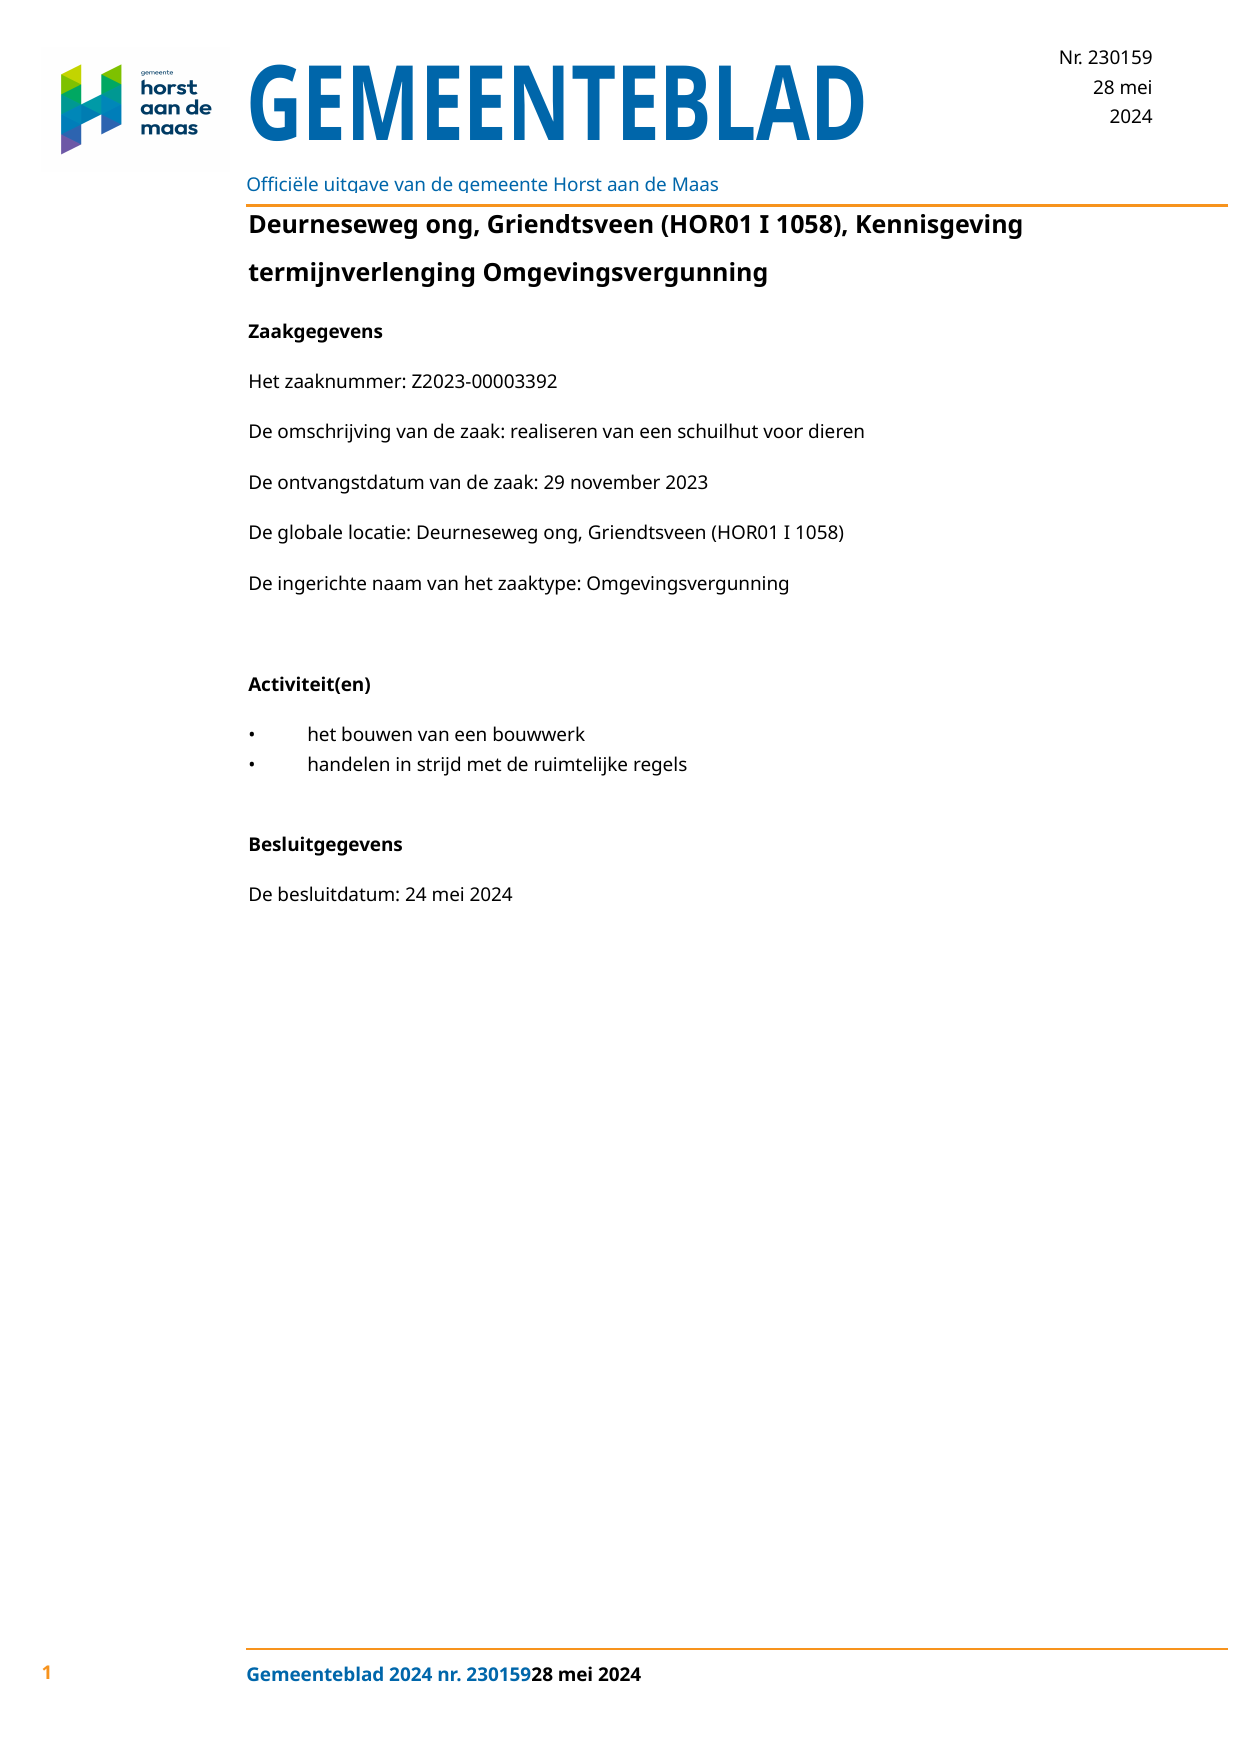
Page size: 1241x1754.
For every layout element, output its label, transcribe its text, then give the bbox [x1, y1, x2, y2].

text Besluitgegevens [248, 831, 1152, 857]
text Deurneseweg ong, Griendtsveen (HOR01 I 1058), Kennisgeving termijnverlenging Omgevingsvergunning [248, 207, 1152, 288]
text De ontvangstdatum van de zaak: 29 november 2023 [248, 469, 1152, 495]
picture [41, 47, 231, 172]
text Zaakgegevens [248, 318, 1152, 344]
text De ingerichte naam van het zaaktype: Omgevingsvergunning [248, 570, 1152, 596]
list het bouwen van een bouwwerk [248, 721, 1152, 747]
text De besluitdatum: 24 mei 2024 [248, 881, 1152, 907]
text Het zaaknummer: Z2023-00003392 [248, 368, 1152, 394]
text De globale locatie: Deurneseweg ong, Griendtsveen (HOR01 I 1058) [248, 519, 1152, 545]
text Activiteit(en) [248, 671, 1152, 697]
list handelen in strijd met de ruimtelijke regels [248, 751, 1152, 777]
text De omschrijving van de zaak: realiseren van een schuilhut voor dieren [248, 419, 1152, 444]
